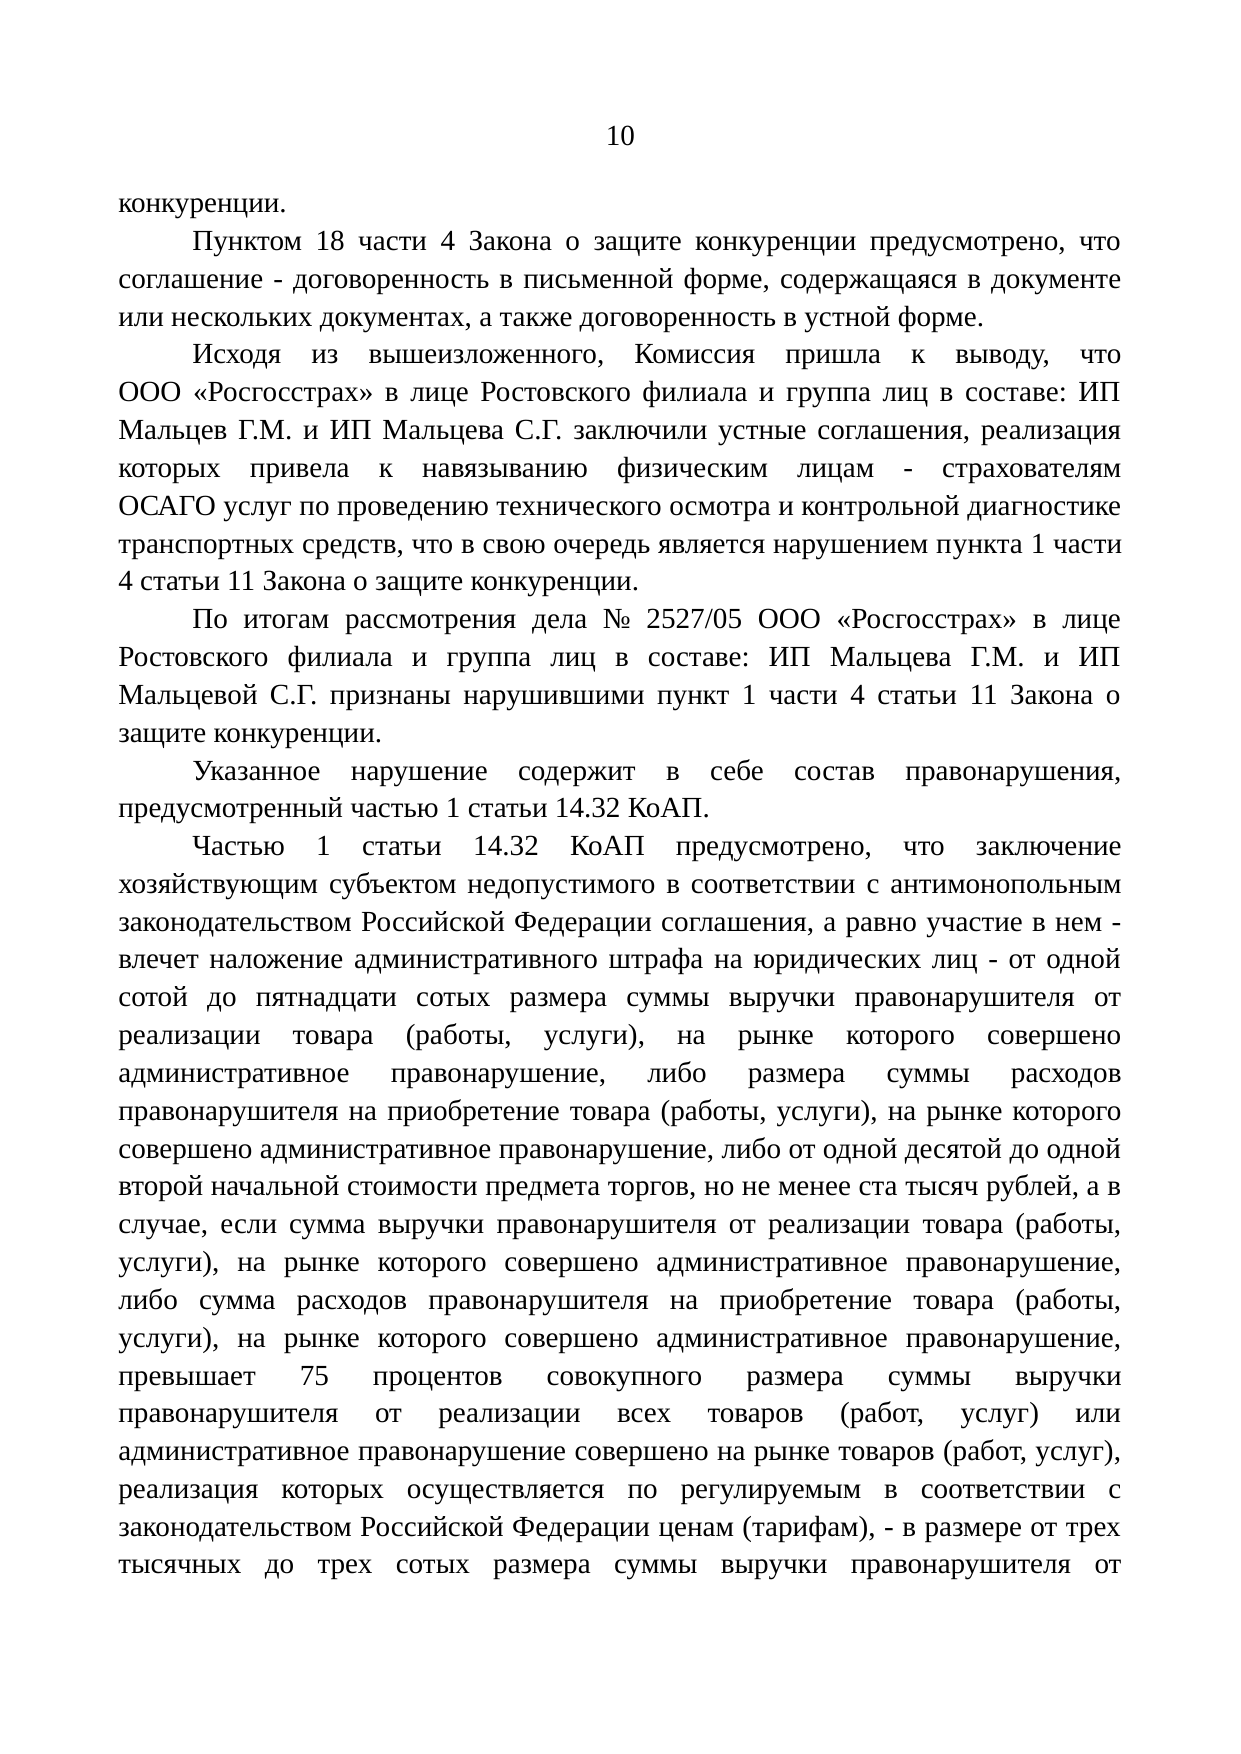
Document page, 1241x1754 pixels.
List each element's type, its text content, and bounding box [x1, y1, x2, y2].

text Пунктом 18 части 4 Закона о защите конкуренции предусмотрено, что соглашение - договоренность в письменной форме, содержащаяся в документе или нескольких документах, а также договоренность в устной форме. [118, 219, 1122, 332]
text Указанное нарушение содержит в себе состав правонарушения, предусмотренный частью 1 статьи 14.32 КоАП. [118, 748, 1122, 824]
text Частью 1 статьи 14.32 КоАП предусмотрено, что заключение хозяйствующим субъектом недопустимого в соответствии с антимонопольным законодательством Российской Федерации соглашения, а равно участие в нем - влечет наложение административного штрафа на юридических лиц - от одной сотой до пятнадцати сотых размера суммы выручки правонарушителя от реализации товара (работы, услуги), на рынке которого совершено административное правонарушение, либо размера суммы расходов правонарушителя на приобретение товара (работы, услуги), на рынке которого совершено административное правонарушение, либо от одной десятой до одной второй начальной стоимости предмета торгов, но не менее ста тысяч рублей, а в случае, если сумма выручки правонарушителя от реализации товара (работы, услуги), на рынке которого совершено административное правонарушение, либо сумма расходов правонарушителя на приобретение товара (работы, услуги), на рынке которого совершено административное правонарушение, превышает 75 процентов совокупного размера суммы выручки правонарушителя от реализации всех товаров (работ, услуг) или административное правонарушение совершено на рынке товаров (работ, услуг), реализация которых осуществляется по регулируемым в соответствии с законодательством Российской Федерации ценам (тарифам), - в размере от трех тысячных до трех сотых размера суммы выручки правонарушителя от [118, 824, 1122, 1580]
text Исходя из вышеизложенного, Комиссия пришла к выводу, что ООО «Росгосстрах» в лице Ростовского филиала и группа лиц в составе: ИП Мальцев Г.М. и ИП Мальцева С.Г. заключили устные соглашения, реализация которых привела к навязыванию физическим лицам - страхователям ОСАГО услуг по проведению технического осмотра и контрольной диагностике транспортных средств, что в свою очередь является нарушением пункта 1 части 4 статьи 11 Закона о защите конкуренции. [118, 332, 1122, 597]
text По итогам рассмотрения дела № 2527/05 ООО «Росгосстрах» в лице Ростовского филиала и группа лиц в составе: ИП Мальцева Г.М. и ИП Мальцевой С.Г. признаны нарушившими пункт 1 части 4 статьи 11 Закона о защите конкуренции. [118, 597, 1122, 748]
text конкуренции. [118, 181, 1122, 219]
